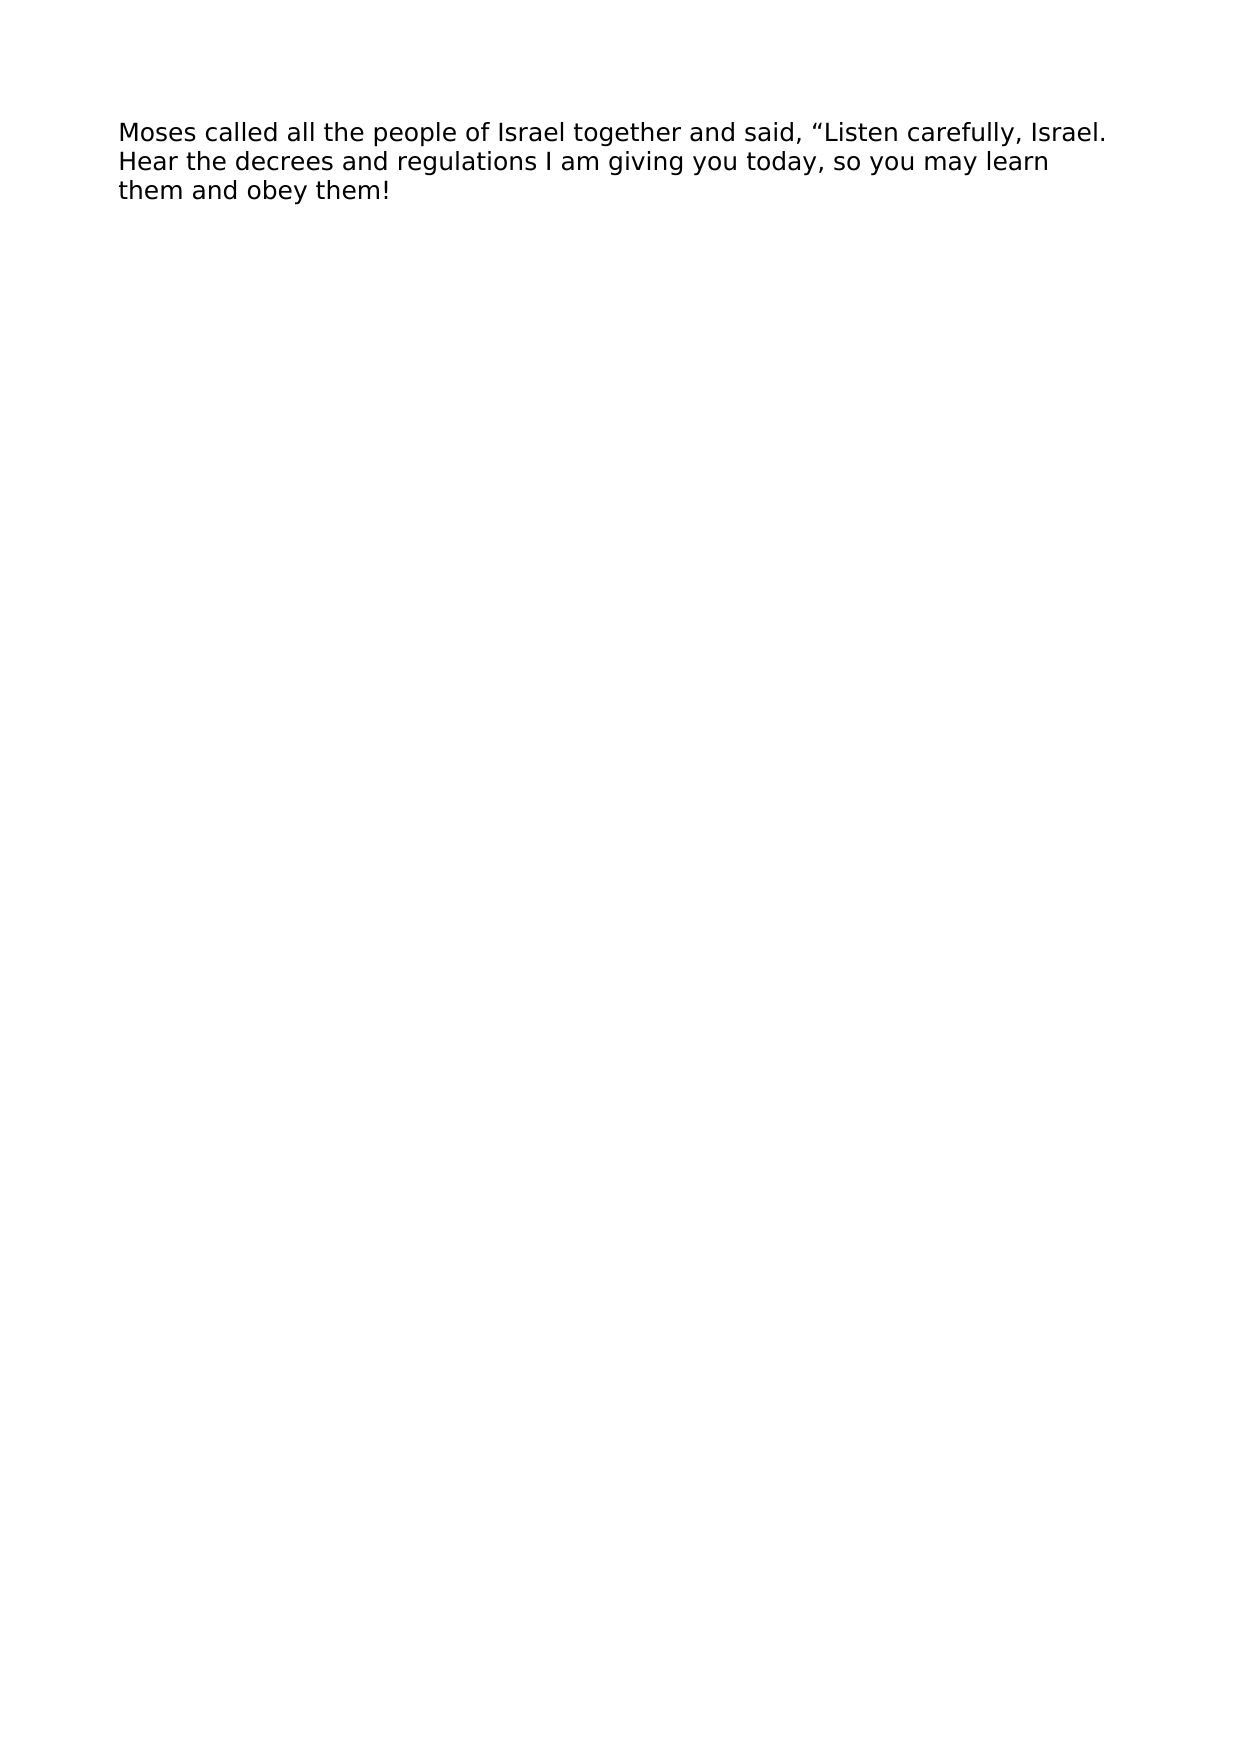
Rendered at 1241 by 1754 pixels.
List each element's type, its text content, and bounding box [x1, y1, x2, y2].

text Moses called all the people of Israel together and said, “Listen carefully, Israel. Hear the decrees and regulations I am giving you today, so you may learn them and obey them! [118, 118, 1122, 206]
